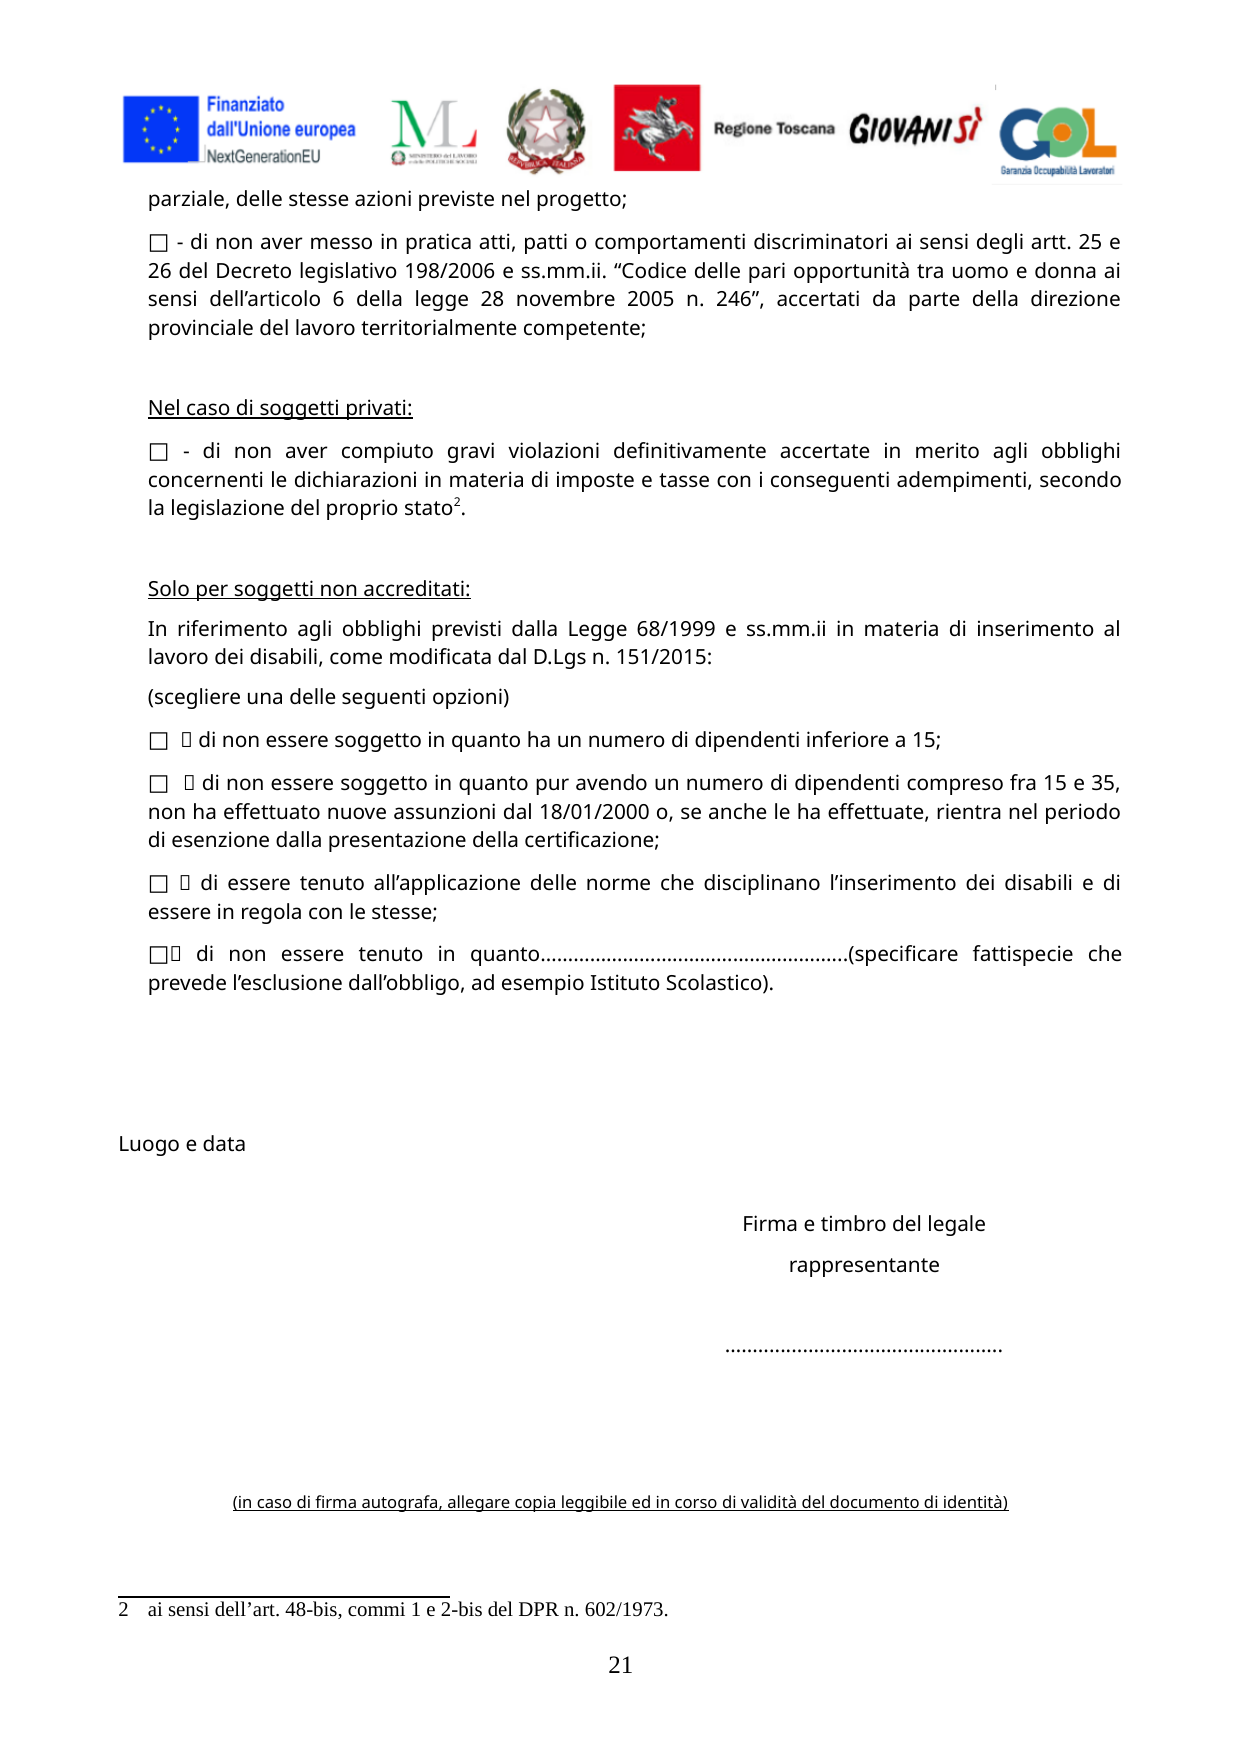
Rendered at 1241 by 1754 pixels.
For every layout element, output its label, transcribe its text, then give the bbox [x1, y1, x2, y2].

text Solo per soggetti non accreditati: [148, 574, 1123, 602]
text parziale, delle stesse azioni previste nel progetto; [148, 185, 1123, 213]
text Firma e timbro del legale [605, 1209, 1123, 1238]
text □  di non essere soggetto in quanto pur avendo un numero di dipendenti compreso fra 15 e 35, non ha effettuato nuove assunzioni dal 18/01/2000 o, se anche le ha effettuate, rientra nel periodo di esenzione dalla presentazione della certificazione; [148, 766, 1123, 854]
text …............................................... [605, 1330, 1123, 1359]
text □ - di non aver compiuto gravi violazioni definitivamente accertate in merito agli obblighi concernenti le dichiarazioni in materia di imposte e tasse con i conseguenti adempimenti, secondo la legislazione del proprio stato. [148, 433, 1123, 522]
text In riferimento agli obblighi previsti dalla Legge 68/1999 e ss.mm.ii in materia di inserimento al lavoro dei disabili, come modificata dal D.Lgs n. 151/2015: [148, 614, 1123, 671]
text □  di essere tenuto all’applicazione delle norme che disciplinano l’inserimento dei disabili e di essere in regola con le stesse; [148, 866, 1123, 925]
text rappresentante [605, 1250, 1123, 1278]
text Nel caso di soggetti privati: [148, 393, 1123, 422]
text (in caso di firma autografa, allegare copia leggibile ed in corso di validità del documento di identità) [118, 1491, 1123, 1514]
text □ - di non aver messo in pratica atti, patti o comportamenti discriminatori ai sensi degli artt. 25 e 26 del Decreto legislativo 198/2006 e ss.mm.ii. “Codice delle pari opportunità tra uomo e donna ai sensi dell’articolo 6 della legge 28 novembre 2005 n. 246”, accertati da parte della direzione provinciale del lavoro territorialmente competente; [148, 225, 1123, 341]
text □  di non essere soggetto in quanto ha un numero di dipendenti inferiore a 15; [148, 723, 1123, 754]
text Luogo e data [118, 1129, 1123, 1158]
picture [118, 75, 1123, 185]
text □ di non essere tenuto in quanto……………………..…………………….…..(specificare fattispecie che prevede l’esclusione dall’obbligo, ad esempio Istituto Scolastico). [148, 937, 1123, 997]
text ai sensi dell’art. 48-bis, commi 1 e 2-bis del DPR n. 602/1973. [118, 1597, 1123, 1621]
text (scegliere una delle seguenti opzioni) [148, 682, 1123, 711]
